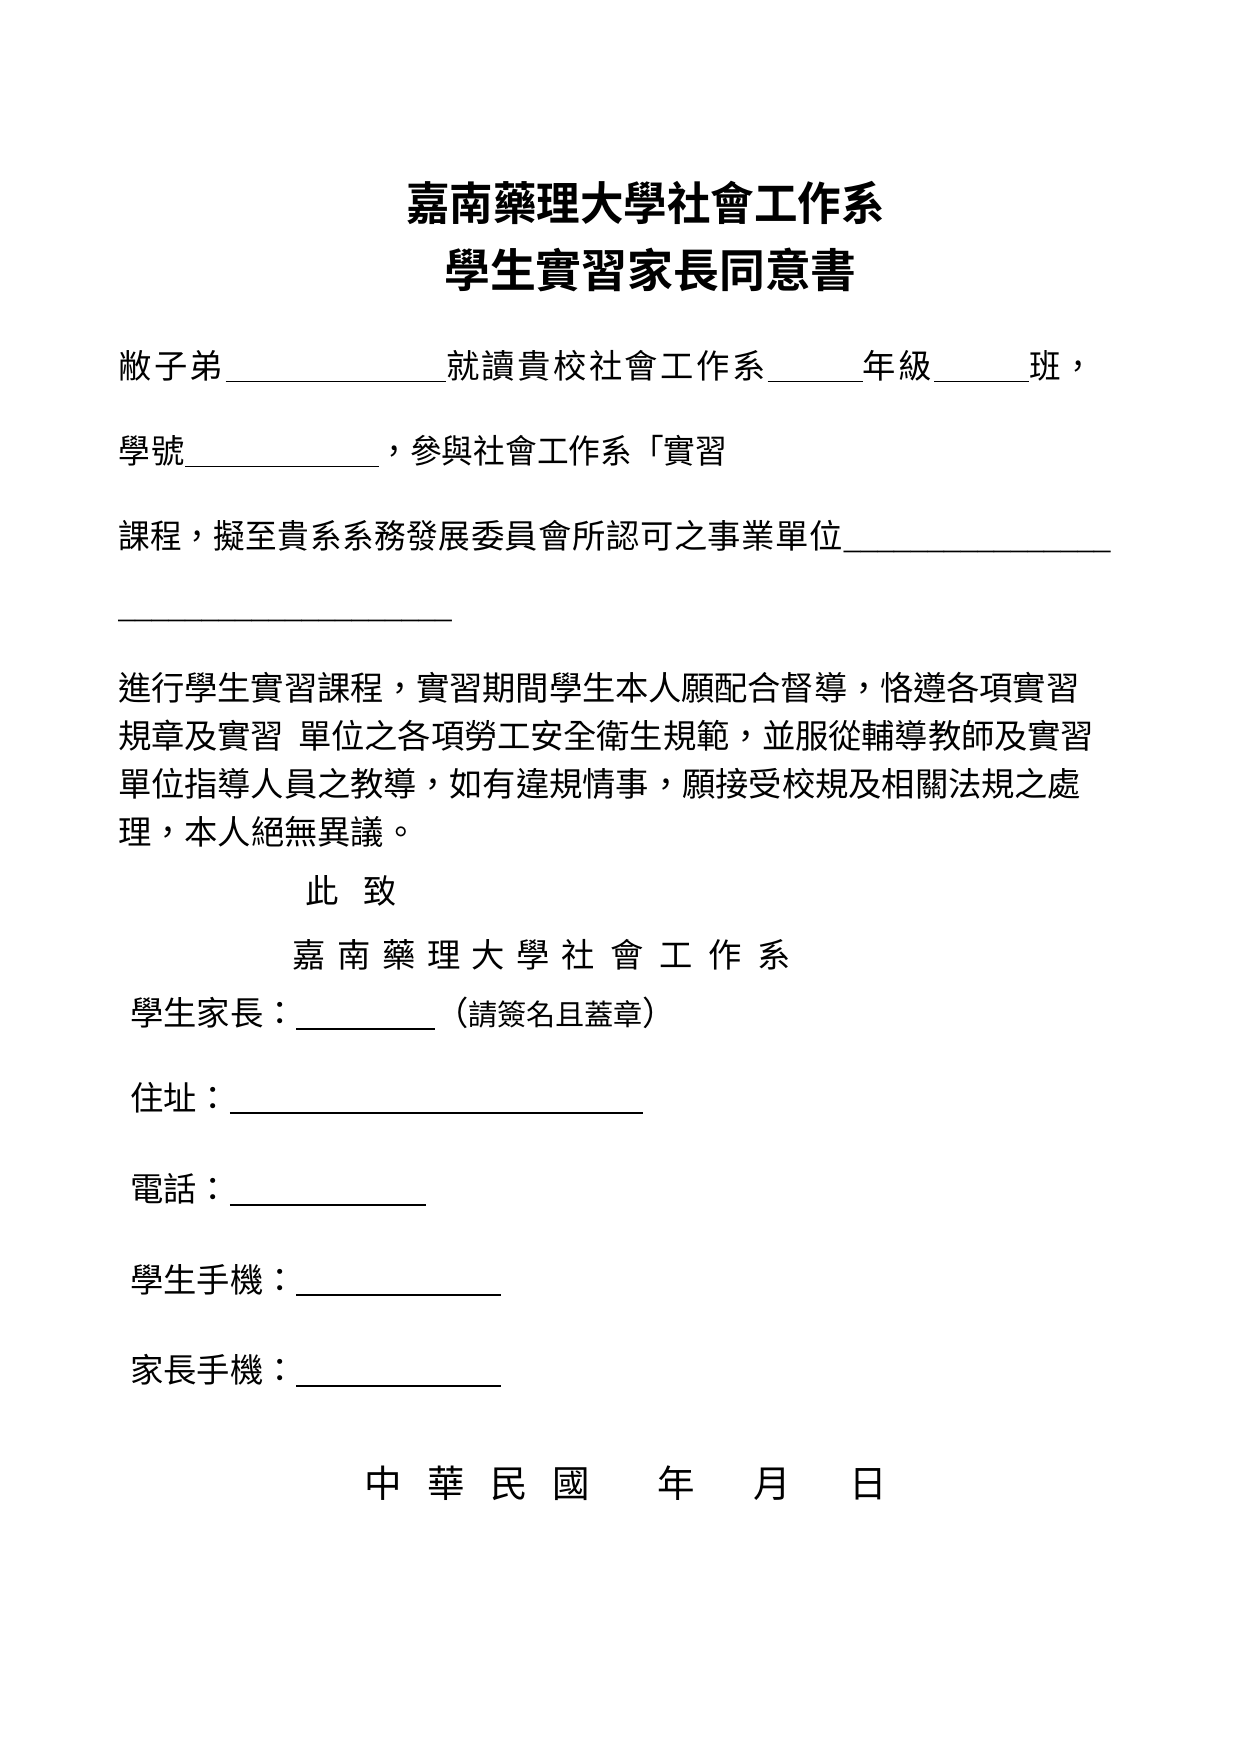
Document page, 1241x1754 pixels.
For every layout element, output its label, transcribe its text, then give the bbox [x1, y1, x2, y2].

text 嘉南藥理大學社會工作系 [130, 168, 908, 234]
subtitle 電話： [130, 1163, 1122, 1211]
text 此 致 [305, 873, 1122, 911]
text 學生家長： （請簽名且蓋章） [130, 987, 1113, 1035]
text 學生實習家長同意書 [130, 234, 856, 300]
text 家長手機： [130, 1344, 1122, 1392]
text 學生手機： [130, 1254, 1122, 1302]
text 嘉 南 藥 理 大 學 社 會 工 作 系 [130, 929, 1122, 977]
subtitle 敝子弟 就讀貴校社會工作系 年級 班， [118, 340, 1111, 388]
text 進行學生實習課程，實習期間學生本人願配合督導，恪遵各項實習規章及實習 單位之各項勞工安全衛生規範，並服從輔導教師及實習單位指導人員之教導，如有違規情事，願接受校規及相關法規之處理，本人絕無異議。 [118, 661, 1103, 854]
text 住址： [130, 1071, 1122, 1120]
subtitle 學號 ，參與社會工作系「實習 [118, 425, 1111, 473]
text 中 華 民 國 年 月 日 [130, 1453, 1122, 1508]
subtitle 課程，擬至貴系系務發展委員會所認可之事業單位____________________________________ [118, 510, 1111, 625]
